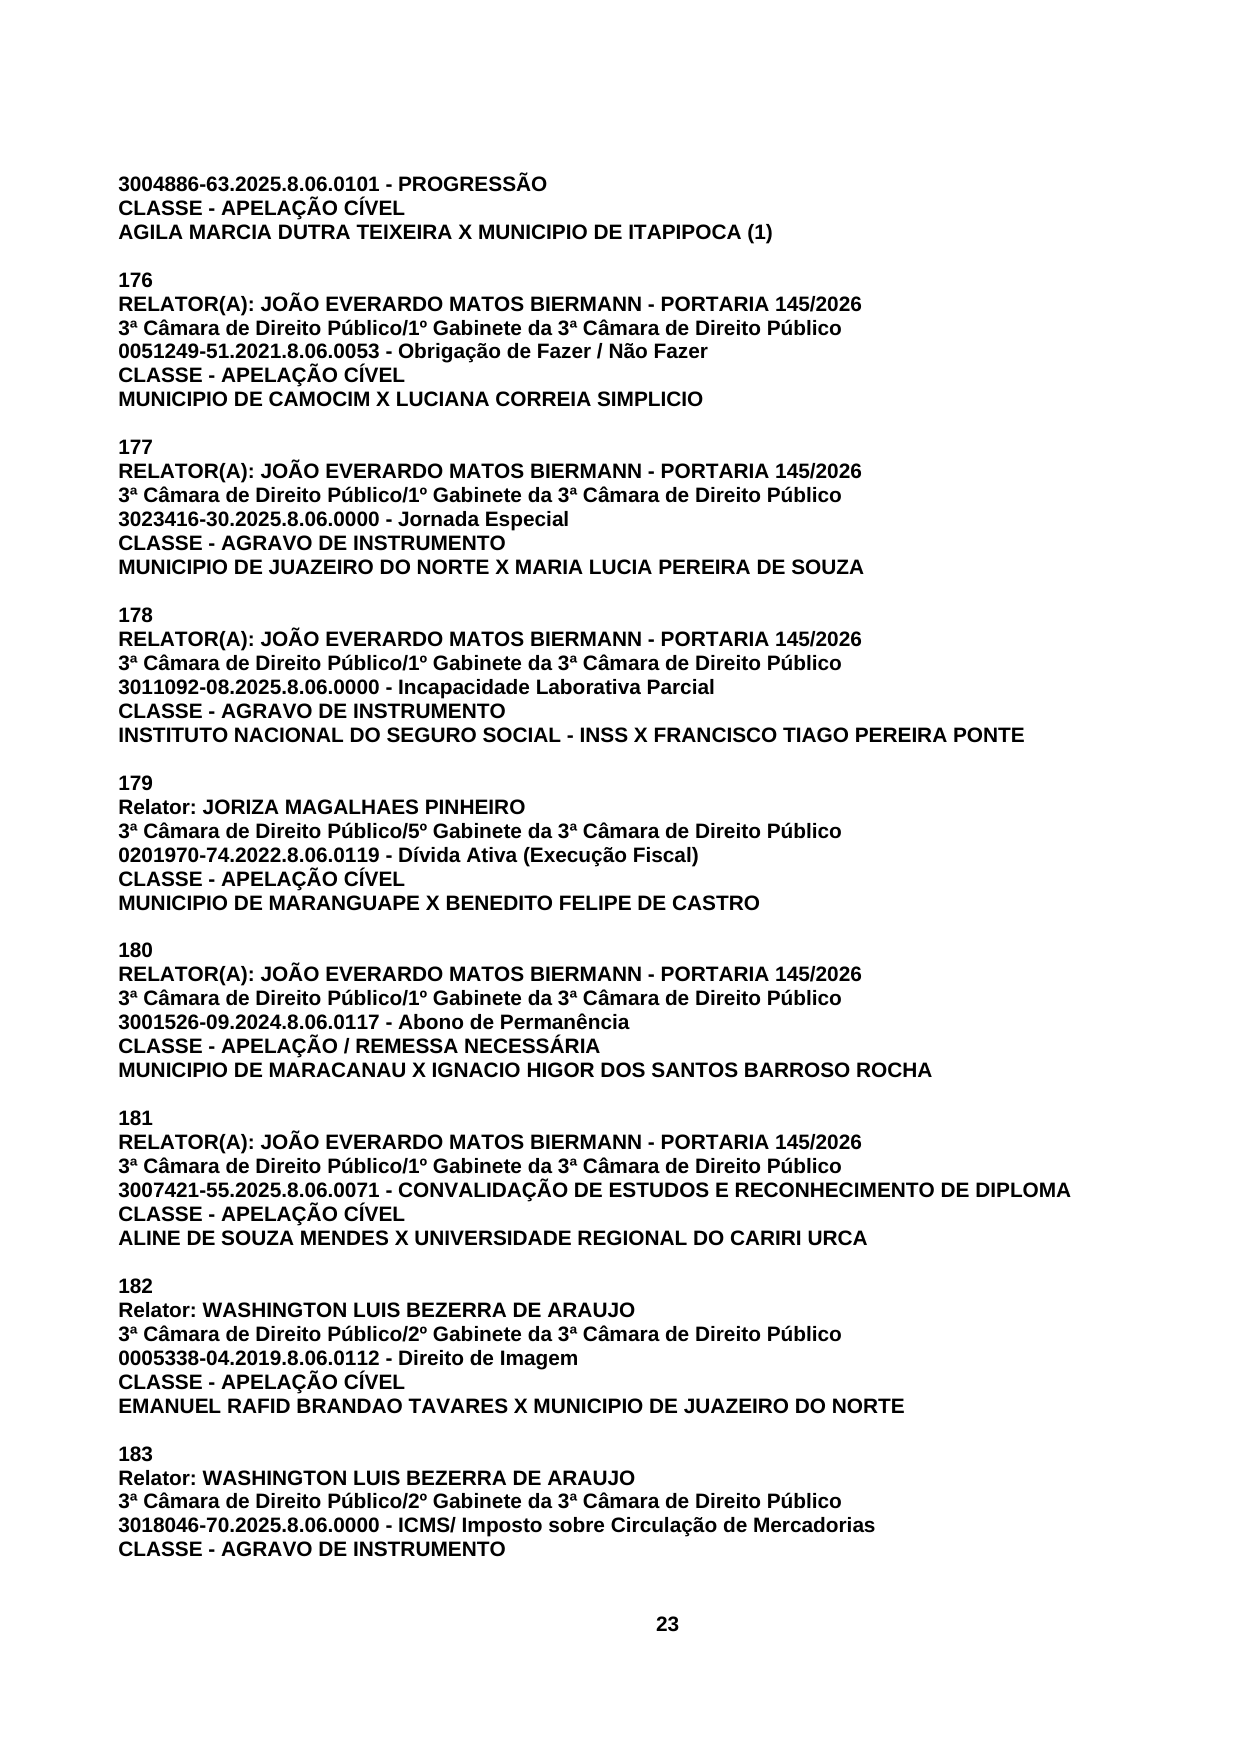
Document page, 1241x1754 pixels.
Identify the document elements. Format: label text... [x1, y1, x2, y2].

text RELATOR(A): JOÃO EVERARDO MATOS BIERMANN - PORTARIA 145/2026 [118, 962, 1122, 986]
text 182 [118, 1274, 1122, 1298]
text 0051249-51.2021.8.06.0053 - Obrigação de Fazer / Não Fazer [118, 339, 1122, 363]
text ALINE DE SOUZA MENDES X UNIVERSIDADE REGIONAL DO CARIRI URCA [118, 1226, 1122, 1250]
text CLASSE - APELAÇÃO CÍVEL [118, 1369, 1122, 1393]
text Relator: WASHINGTON LUIS BEZERRA DE ARAUJO [118, 1298, 1122, 1322]
text 0201970-74.2022.8.06.0119 - Dívida Ativa (Execução Fiscal) [118, 842, 1122, 866]
text 3ª Câmara de Direito Público/2º Gabinete da 3ª Câmara de Direito Público [118, 1489, 1122, 1513]
text 3004886-63.2025.8.06.0101 - PROGRESSÃO [118, 172, 1122, 196]
text 0005338-04.2019.8.06.0112 - Direito de Imagem [118, 1346, 1122, 1369]
text RELATOR(A): JOÃO EVERARDO MATOS BIERMANN - PORTARIA 145/2026 [118, 627, 1122, 651]
text CLASSE - APELAÇÃO CÍVEL [118, 363, 1122, 387]
text 3ª Câmara de Direito Público/5º Gabinete da 3ª Câmara de Direito Público [118, 818, 1122, 842]
text CLASSE - AGRAVO DE INSTRUMENTO [118, 1537, 1122, 1561]
text EMANUEL RAFID BRANDAO TAVARES X MUNICIPIO DE JUAZEIRO DO NORTE [118, 1393, 1122, 1417]
text RELATOR(A): JOÃO EVERARDO MATOS BIERMANN - PORTARIA 145/2026 [118, 291, 1122, 315]
text Relator: JORIZA MAGALHAES PINHEIRO [118, 794, 1122, 818]
text 3011092-08.2025.8.06.0000 - Incapacidade Laborativa Parcial [118, 675, 1122, 699]
text 177 [118, 435, 1122, 459]
text INSTITUTO NACIONAL DO SEGURO SOCIAL - INSS X FRANCISCO TIAGO PEREIRA PONTE [118, 723, 1122, 747]
text 181 [118, 1106, 1122, 1130]
text MUNICIPIO DE CAMOCIM X LUCIANA CORREIA SIMPLICIO [118, 387, 1122, 411]
text 183 [118, 1441, 1122, 1465]
text CLASSE - AGRAVO DE INSTRUMENTO [118, 699, 1122, 723]
text 3ª Câmara de Direito Público/1º Gabinete da 3ª Câmara de Direito Público [118, 986, 1122, 1010]
text MUNICIPIO DE MARACANAU X IGNACIO HIGOR DOS SANTOS BARROSO ROCHA [118, 1058, 1122, 1082]
text 3ª Câmara de Direito Público/2º Gabinete da 3ª Câmara de Direito Público [118, 1322, 1122, 1346]
text CLASSE - APELAÇÃO CÍVEL [118, 866, 1122, 890]
text RELATOR(A): JOÃO EVERARDO MATOS BIERMANN - PORTARIA 145/2026 [118, 459, 1122, 483]
text AGILA MARCIA DUTRA TEIXEIRA X MUNICIPIO DE ITAPIPOCA (1) [118, 219, 1122, 243]
text MUNICIPIO DE JUAZEIRO DO NORTE X MARIA LUCIA PEREIRA DE SOUZA [118, 555, 1122, 579]
text 3018046-70.2025.8.06.0000 - ICMS/ Imposto sobre Circulação de Mercadorias [118, 1513, 1122, 1537]
text 180 [118, 938, 1122, 962]
text 3ª Câmara de Direito Público/1º Gabinete da 3ª Câmara de Direito Público [118, 651, 1122, 675]
text 3ª Câmara de Direito Público/1º Gabinete da 3ª Câmara de Direito Público [118, 483, 1122, 507]
text 3007421-55.2025.8.06.0071 - CONVALIDAÇÃO DE ESTUDOS E RECONHECIMENTO DE DIPLOMA [118, 1178, 1122, 1202]
text MUNICIPIO DE MARANGUAPE X BENEDITO FELIPE DE CASTRO [118, 890, 1122, 914]
text 179 [118, 771, 1122, 794]
text CLASSE - APELAÇÃO CÍVEL [118, 1202, 1122, 1226]
text 3ª Câmara de Direito Público/1º Gabinete da 3ª Câmara de Direito Público [118, 1154, 1122, 1178]
text CLASSE - APELAÇÃO / REMESSA NECESSÁRIA [118, 1034, 1122, 1058]
text CLASSE - APELAÇÃO CÍVEL [118, 196, 1122, 219]
text 3ª Câmara de Direito Público/1º Gabinete da 3ª Câmara de Direito Público [118, 315, 1122, 339]
text 176 [118, 267, 1122, 291]
text RELATOR(A): JOÃO EVERARDO MATOS BIERMANN - PORTARIA 145/2026 [118, 1130, 1122, 1154]
text 3001526-09.2024.8.06.0117 - Abono de Permanência [118, 1010, 1122, 1034]
text Relator: WASHINGTON LUIS BEZERRA DE ARAUJO [118, 1465, 1122, 1489]
text 3023416-30.2025.8.06.0000 - Jornada Especial [118, 507, 1122, 531]
text 178 [118, 603, 1122, 627]
text CLASSE - AGRAVO DE INSTRUMENTO [118, 531, 1122, 555]
